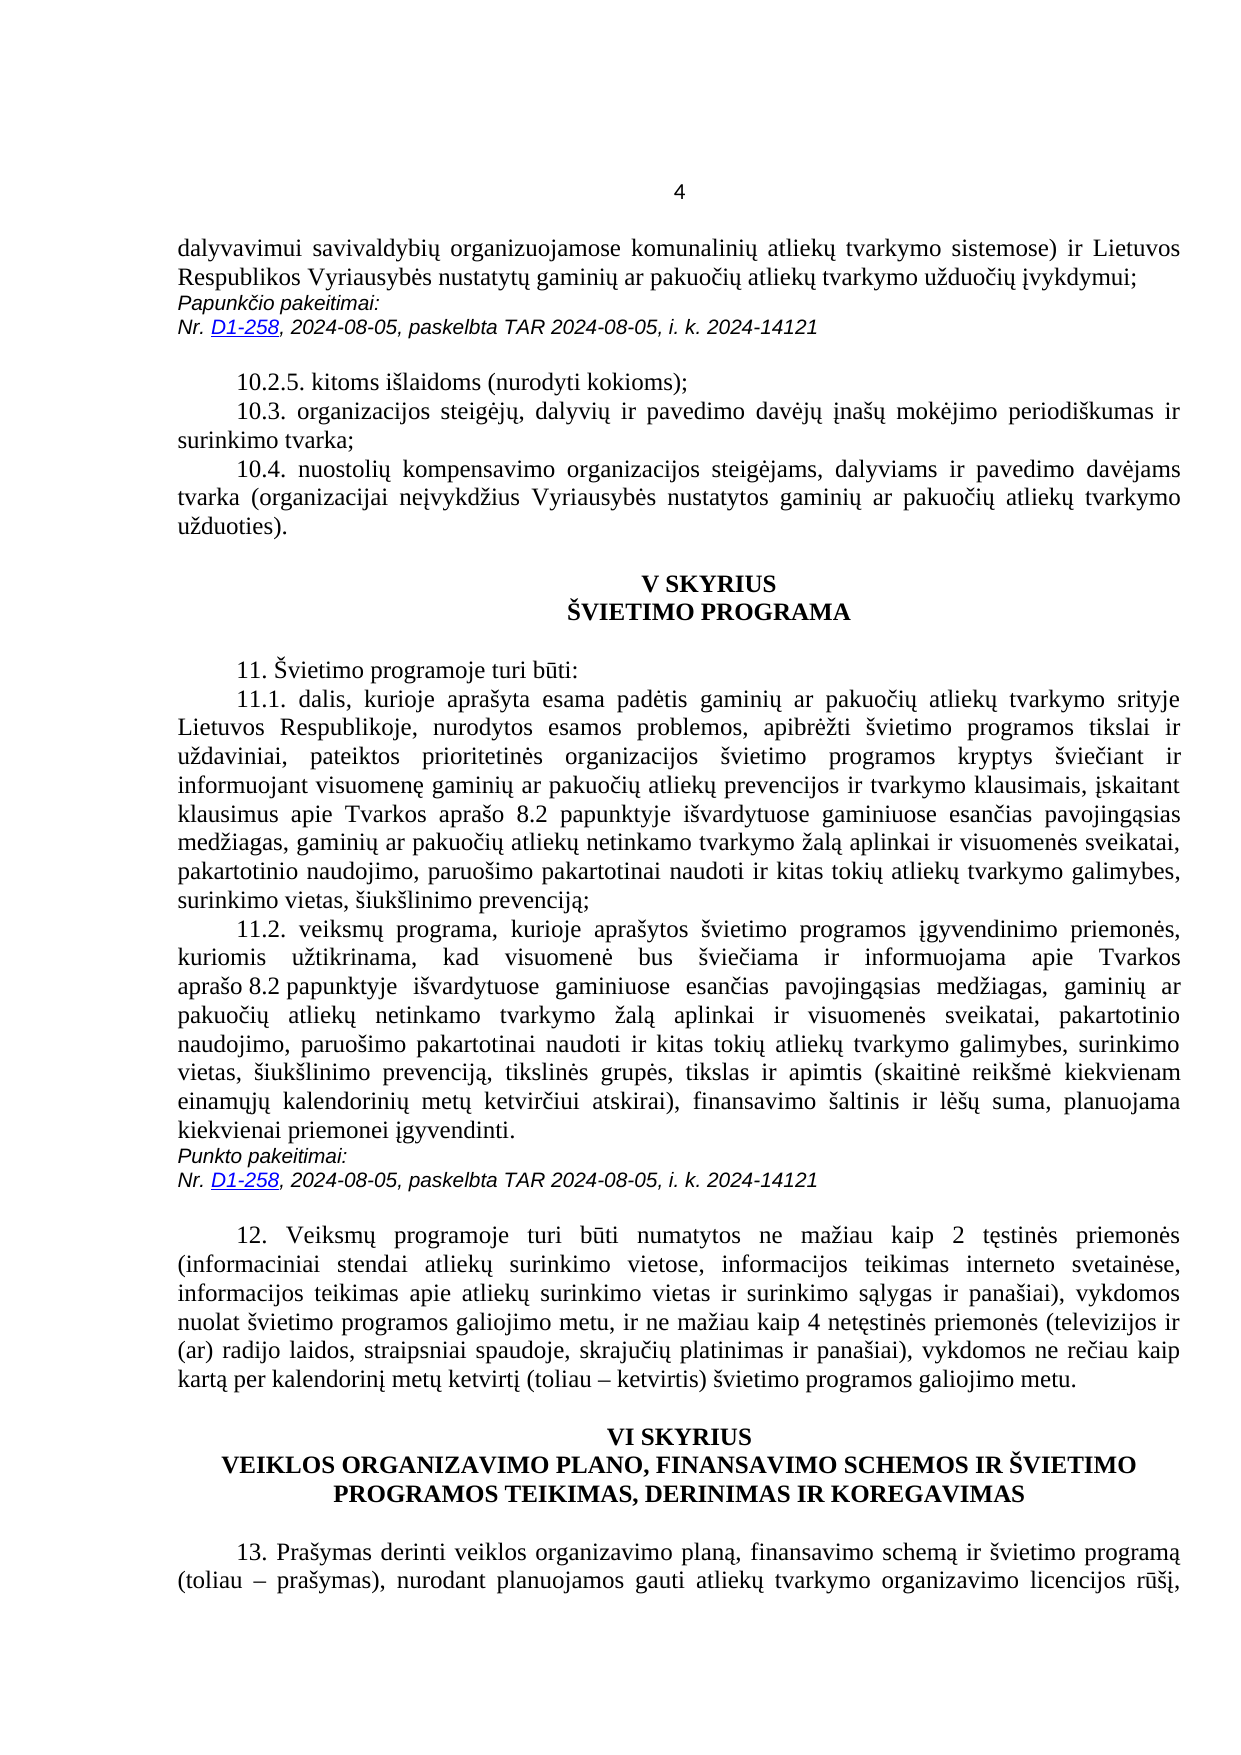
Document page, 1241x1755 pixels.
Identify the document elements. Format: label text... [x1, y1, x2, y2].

text 10.3. organizacijos steigėjų, dalyvių ir pavedimo davėjų įnašų mokėjimo periodiškumas ir surinkimo tvarka; [177, 396, 1181, 454]
text Nr. D1-258, 2024-08-05, paskelbta TAR 2024-08-05, i. k. 2024-14121 [177, 1168, 1181, 1192]
text 10.2.5. kitoms išlaidoms (nurodyti kokioms); [177, 367, 1181, 396]
text Nr. D1-258, 2024-08-05, paskelbta TAR 2024-08-05, i. k. 2024-14121 [177, 315, 1181, 339]
text 10.4. nuostolių kompensavimo organizacijos steigėjams, dalyviams ir pavedimo davėjams tvarka (organizacijai neįvykdžius Vyriausybės nustatytos gaminių ar pakuočių atliekų tvarkymo užduoties). [177, 454, 1181, 540]
text Papunkčio pakeitimai: [177, 291, 1181, 315]
text VI SKYRIUS [177, 1422, 1181, 1450]
text Punkto pakeitimai: [177, 1144, 1181, 1168]
text VEIKLOS ORGANIZAVIMO PLANO, FINANSAVIMO SCHEMOS IR ŠVIETIMO PROGRAMOS TEIKIMAS, DERINIMAS IR KOREGAVIMAS [177, 1450, 1181, 1508]
text 11.2. veiksmų programa, kurioje aprašytos švietimo programos įgyvendinimo priemonės, kuriomis užtikrinama, kad visuomenė bus šviečiama ir informuojama apie Tvarkos aprašo 8.2 papunktyje išvardytuose gaminiuose esančias pavojingąsias medžiagas, gaminių ar pakuočių atliekų netinkamo tvarkymo žalą aplinkai ir visuomenės sveikatai, pakartotinio naudojimo, paruošimo pakartotinai naudoti ir kitas tokių atliekų tvarkymo galimybes, surinkimo vietas, šiukšlinimo prevenciją, tikslinės grupės, tikslas ir apimtis (skaitinė reikšmė kiekvienam einamųjų kalendorinių metų ketvirčiui atskirai), finansavimo šaltinis ir lėšų suma, planuojama kiekvienai priemonei įgyvendinti. [177, 914, 1181, 1144]
text ŠVIETIMO PROGRAMA [177, 597, 1181, 626]
text dalyvavimui savivaldybių organizuojamose komunalinių atliekų tvarkymo sistemose) ir Lietuvos Respublikos Vyriausybės nustatytų gaminių ar pakuočių atliekų tvarkymo užduočių įvykdymui; [177, 233, 1181, 291]
text V SKYRIUS [177, 569, 1181, 597]
text 13. Prašymas derinti veiklos organizavimo planą, finansavimo schemą ir švietimo programą (toliau – prašymas), nurodant planuojamos gauti atliekų tvarkymo organizavimo licencijos rūšį, [177, 1537, 1181, 1594]
text 11. Švietimo programoje turi būti: [177, 655, 1181, 684]
text 11.1. dalis, kurioje aprašyta esama padėtis gaminių ar pakuočių atliekų tvarkymo srityje Lietuvos Respublikoje, nurodytos esamos problemos, apibrėžti švietimo programos tikslai ir uždaviniai, pateiktos prioritetinės organizacijos švietimo programos kryptys šviečiant ir informuojant visuomenę gaminių ar pakuočių atliekų prevencijos ir tvarkymo klausimais, įskaitant klausimus apie Tvarkos aprašo 8.2 papunktyje išvardytuose gaminiuose esančias pavojingąsias medžiagas, gaminių ar pakuočių atliekų netinkamo tvarkymo žalą aplinkai ir visuomenės sveikatai, pakartotinio naudojimo, paruošimo pakartotinai naudoti ir kitas tokių atliekų tvarkymo galimybes, surinkimo vietas, šiukšlinimo prevenciją; [177, 684, 1181, 914]
text 12. Veiksmų programoje turi būti numatytos ne mažiau kaip 2 tęstinės priemonės (informaciniai stendai atliekų surinkimo vietose, informacijos teikimas interneto svetainėse, informacijos teikimas apie atliekų surinkimo vietas ir surinkimo sąlygas ir panašiai), vykdomos nuolat švietimo programos galiojimo metu, ir ne mažiau kaip 4 netęstinės priemonės (televizijos ir (ar) radijo laidos, straipsniai spaudoje, skrajučių platinimas ir panašiai), vykdomos ne rečiau kaip kartą per kalendorinį metų ketvirtį (toliau – ketvirtis) švietimo programos galiojimo metu. [177, 1220, 1181, 1393]
